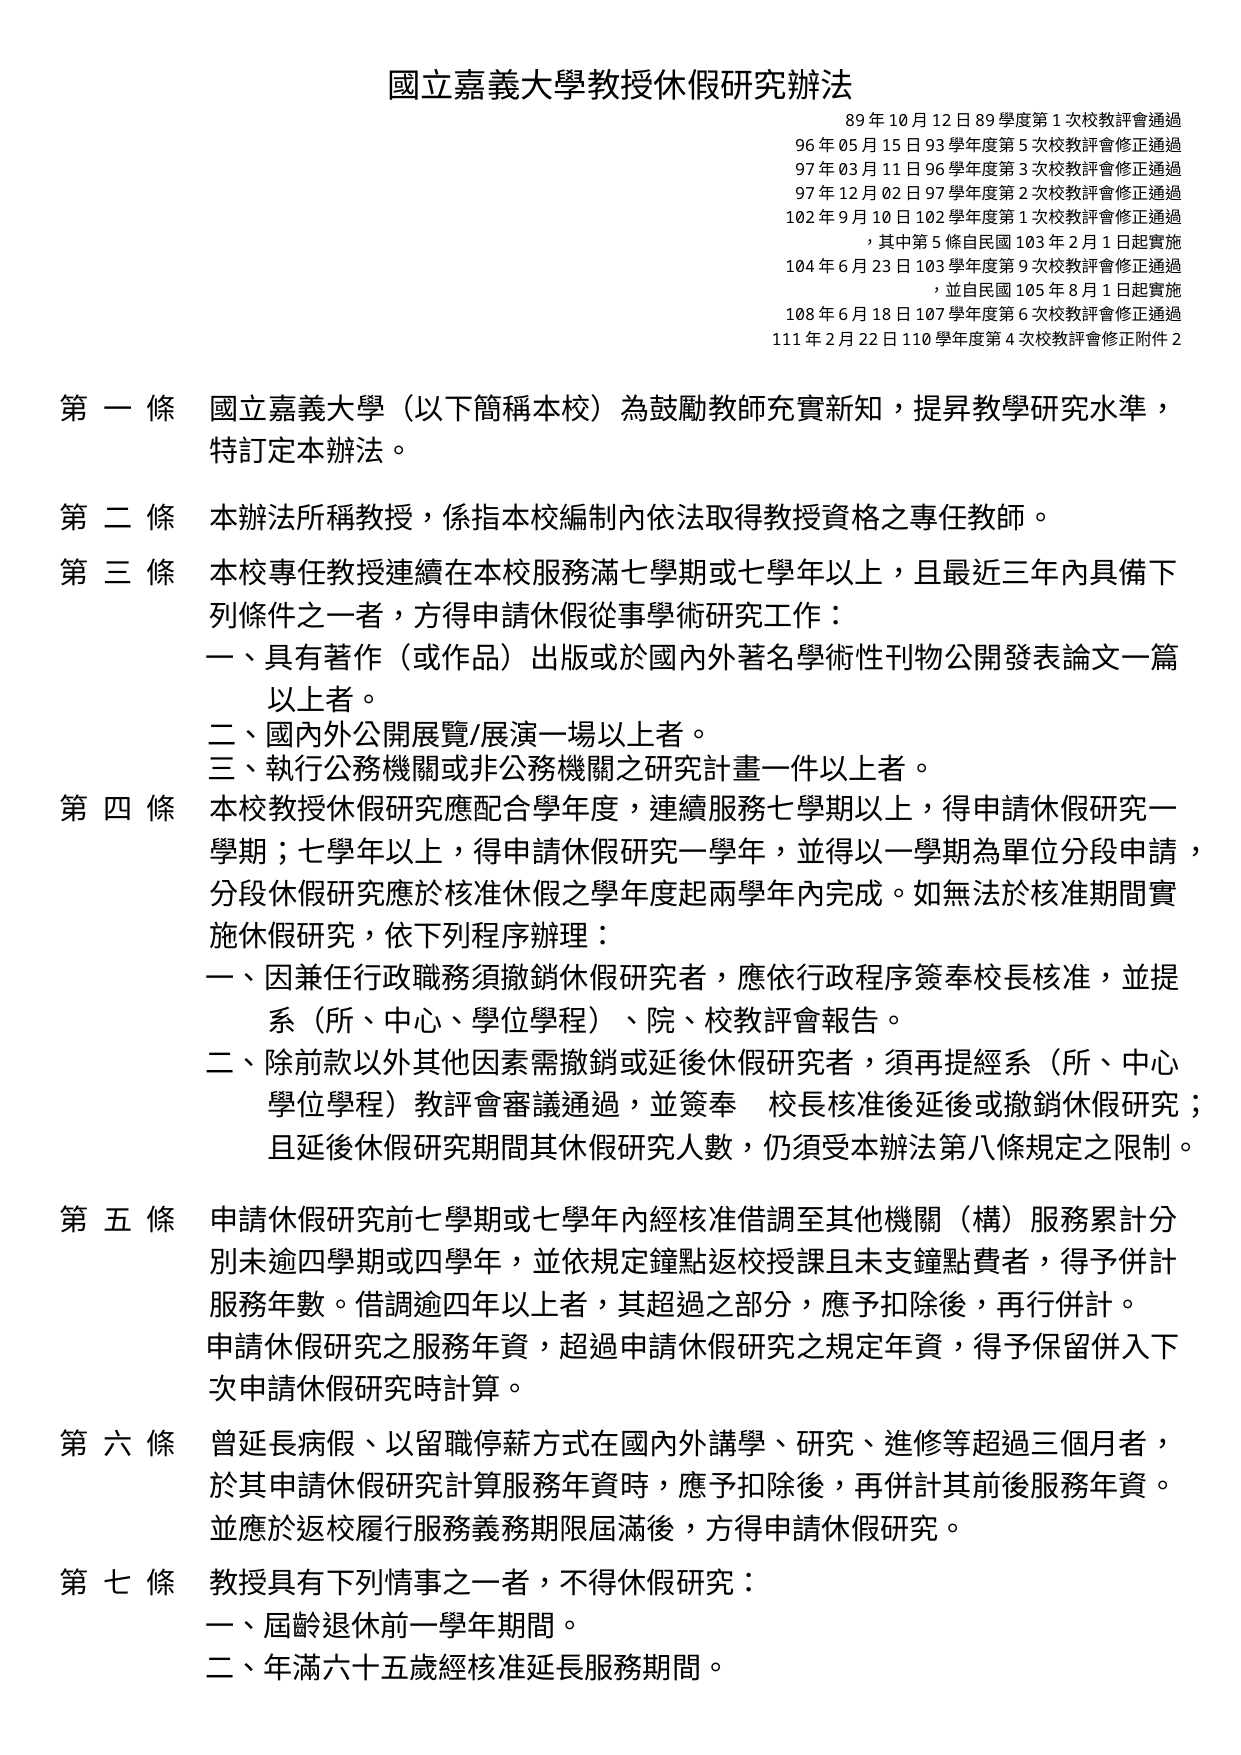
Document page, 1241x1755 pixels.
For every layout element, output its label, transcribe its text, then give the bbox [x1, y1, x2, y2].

text 申請休假研究之服務年資，超過申請休假研究之規定年資，得予保留併入下次申請休假研究時計算。 [205, 1323, 1181, 1408]
text 97年12月02日97學年度第2次校教評會修正通過 [59, 180, 1181, 204]
text 102年9月10日102學年度第1次校教評會修正通過 [59, 204, 1181, 229]
text 97年03月11日96學年度第3次校教評會修正通過 [59, 156, 1181, 180]
text 第 六 條 曾延長病假、以留職停薪方式在國內外講學、研究、進修等超過三個月者，於其申請休假研究計算服務年資時，應予扣除後，再併計其前後服務年資。並應於返校履行服務義務期限屆滿後，方得申請休假研究。 [59, 1421, 1181, 1547]
text 三、執行公務機關或非公務機關之研究計畫一件以上者。 [207, 752, 1181, 786]
text 第 七 條 教授具有下列情事之一者，不得休假研究： [59, 1560, 1181, 1602]
text 國立嘉義大學教授休假研究辦法 [59, 59, 1181, 107]
text 第 一 條 國立嘉義大學（以下簡稱本校）為鼓勵教師充實新知，提昇教學研究水準，特訂定本辦法。 [59, 385, 1181, 470]
text 一、屆齡退休前一學年期間。 [205, 1602, 1181, 1645]
text 一、因兼任行政職務須撤銷休假研究者，應依行政程序簽奉校長核准，並提系（所、中心、學位學程）、院、校教評會報告。 [205, 955, 1181, 1039]
text 第 五 條 申請休假研究前七學期或七學年內經核准借調至其他機關（構）服務累計分別未逾四學期或四學年，並依規定鐘點返校授課且未支鐘點費者，得予併計服務年數。借調逾四年以上者，其超過之部分，應予扣除後，再行併計。 [59, 1196, 1181, 1323]
text 第 二 條 本辦法所稱教授，係指本校編制內依法取得教授資格之專任教師。 [59, 495, 1181, 537]
text 二、國內外公開展覽/展演一場以上者。 [207, 719, 1181, 752]
text 96年05月15日93學年度第5次校教評會修正通過 [59, 132, 1181, 156]
text 104年6月23日103學年度第9次校教評會修正通過 [59, 253, 1181, 277]
text 第 三 條 本校專任教授連續在本校服務滿七學期或七學年以上，且最近三年內具備下列條件之一者，方得申請休假從事學術研究工作： [59, 550, 1181, 634]
text ，並自民國105年8月1日起實施 [59, 277, 1181, 301]
text 111年2月22日110學年度第4次校教評會修正附件2 [59, 326, 1181, 350]
text 一、具有著作（或作品）出版或於國內外著名學術性刊物公開發表論文一篇以上者。 [205, 634, 1181, 719]
text 第 四 條 本校教授休假研究應配合學年度，連續服務七學期以上，得申請休假研究一學期；七學年以上，得申請休假研究一學年，並得以一學期為單位分段申請，分段休假研究應於核准休假之學年度起兩學年內完成。如無法於核准期間實施休假研究，依下列程序辦理： [59, 786, 1181, 955]
text 二、除前款以外其他因素需撤銷或延後休假研究者，須再提經系（所、中心、學位學程）教評會審議通過，並簽奉 校長核准後延後或撤銷休假研究；且延後休假研究期間其休假研究人數，仍須受本辦法第八條規定之限制。 [205, 1039, 1181, 1166]
text 二、年滿六十五歲經核准延長服務期間。 [205, 1645, 1181, 1687]
text 89年10月12日89學度第1次校教評會通過 [59, 107, 1181, 132]
text ，其中第5條自民國103年2月1日起實施 [59, 229, 1181, 253]
text 108年6月18日107學年度第6次校教評會修正通過 [59, 301, 1181, 326]
